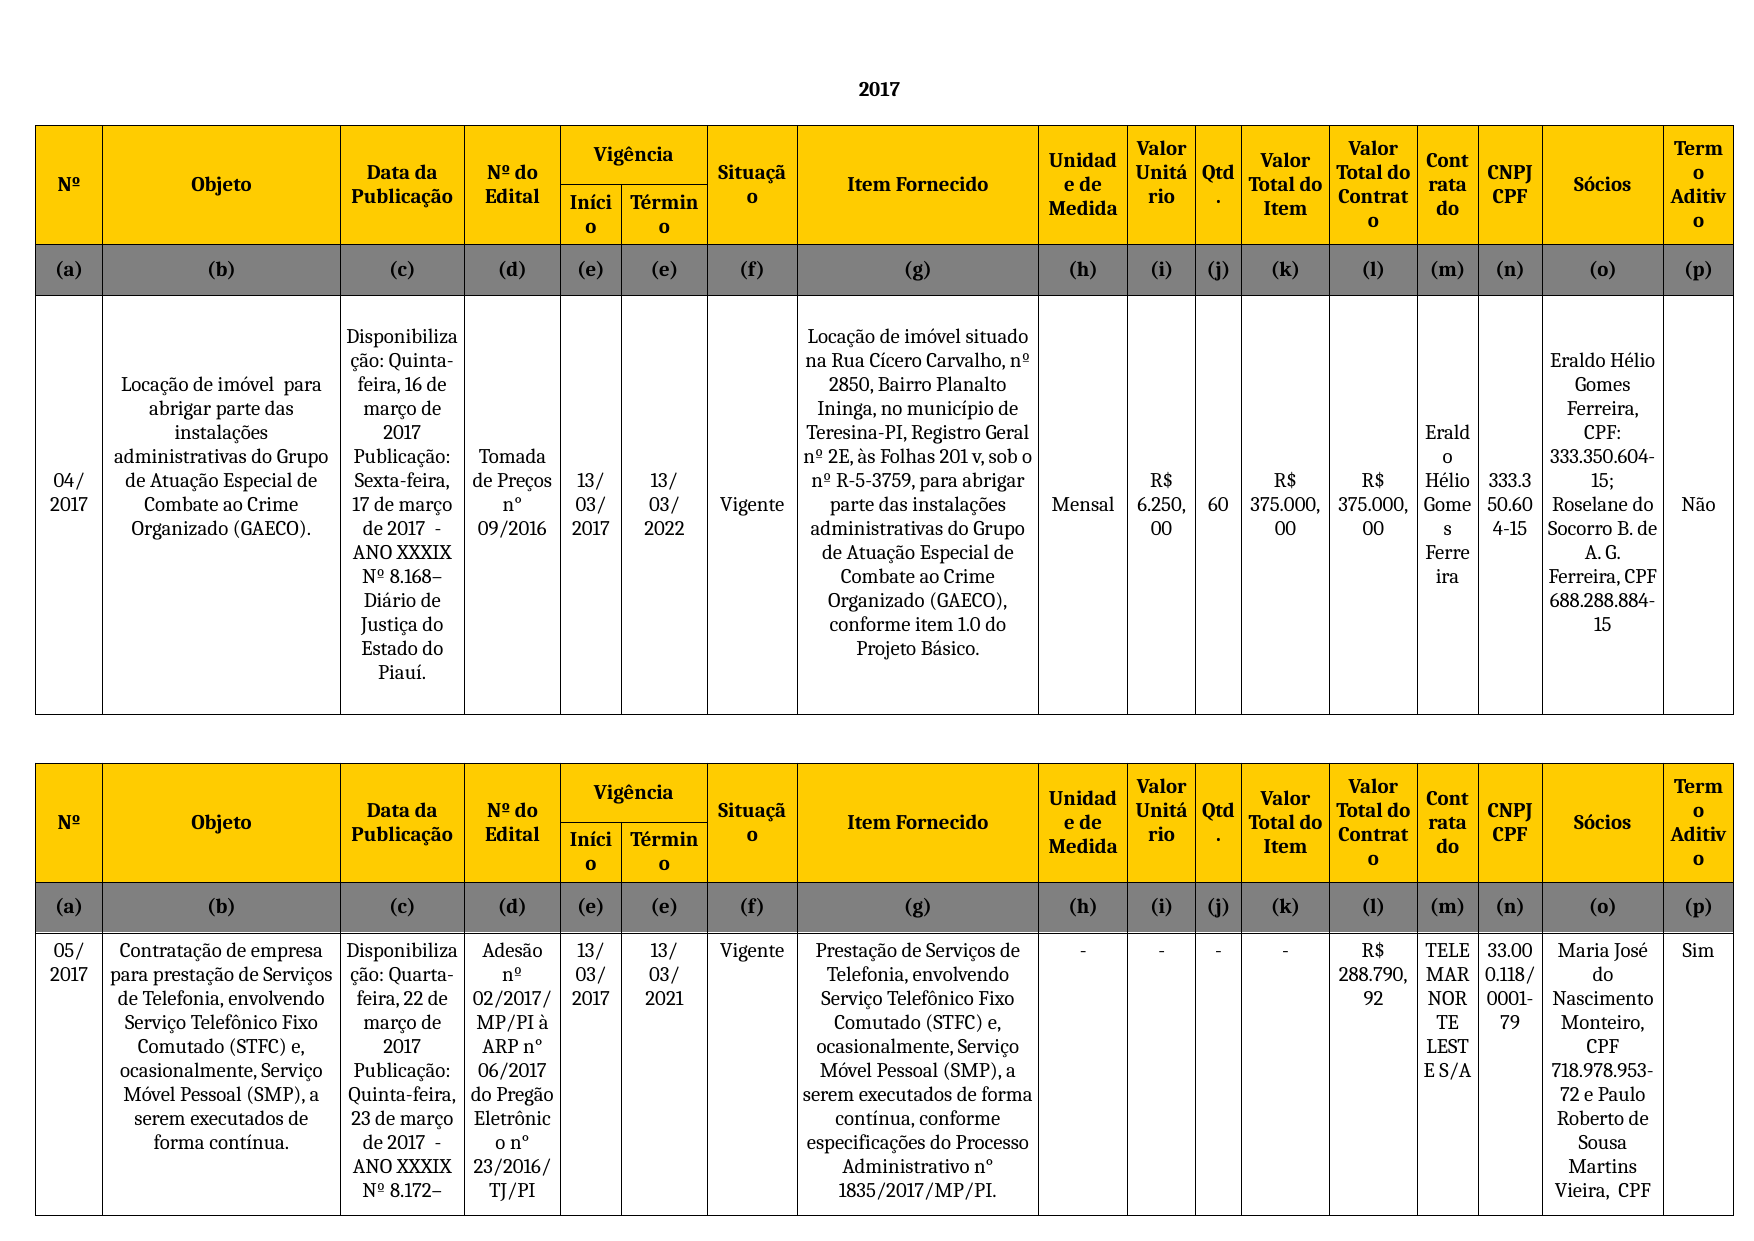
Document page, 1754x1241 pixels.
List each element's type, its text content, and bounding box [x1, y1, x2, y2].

table_cell (d) [465, 245, 560, 295]
table_cell (m) [1418, 245, 1478, 295]
table_cell Vigente [708, 934, 797, 1215]
table_header CNPJ CPF [1479, 764, 1542, 882]
table_header Unidade de Medida [1039, 764, 1127, 882]
table_cell (o) [1543, 883, 1663, 932]
table_cell (c) [341, 883, 464, 932]
table_header Nº do Edital [465, 126, 560, 244]
table_cell (e) [561, 883, 621, 932]
table_cell (e) [622, 245, 707, 295]
table_cell Término [622, 185, 707, 244]
table_cell (g) [798, 245, 1038, 295]
table_cell (e) [561, 245, 621, 295]
table_cell (b) [103, 883, 340, 932]
table_header Nº [36, 764, 102, 882]
table_cell 33.000.118/0001-79 [1479, 934, 1542, 1215]
table_header Termo Aditivo [1664, 126, 1733, 244]
table_header Objeto [103, 126, 340, 244]
table_cell (b) [103, 245, 340, 295]
table_cell Adesão nº 02/2017/MP/PI à ARP n° 06/2017 do Pregão Eletrônico n° 23/2016/TJ/PI [465, 934, 560, 1215]
table_header Nº [36, 126, 102, 244]
table_cell R$ 6.250,00 [1128, 296, 1195, 714]
table_cell Contratação de empresa para prestação de Serviços de Telefonia, envolvendo Serviço Telefônico Fixo Comutado (STFC) e, ocasionalmente, Serviço Móvel Pessoal (SMP), a serem executados de forma contínua. [103, 934, 340, 1215]
table_header Item Fornecido [798, 764, 1038, 882]
table_header Valor Total do Contrato [1330, 126, 1417, 244]
table_cell (e) [622, 883, 707, 932]
table_cell 05/ 2017 [36, 934, 102, 1215]
table_header Contratado [1418, 126, 1478, 244]
table_cell Maria José do Nascimento Monteiro, CPF 718.978.953-72 e Paulo Roberto de Sousa Martins Vieira, CPF [1543, 934, 1663, 1215]
table_cell Início [561, 823, 621, 882]
table_header Situação [708, 126, 797, 244]
table_cell Locação de imóvel situado na Rua Cícero Carvalho, nº 2850, Bairro Planalto Ininga, no município de Teresina-PI, Registro Geral nº 2E, às Folhas 201 v, sob o nº R-5-3759, para abrigar parte das instalações administrativas do Grupo de Atuação Especial de Combate ao Crime Organizado (GAECO), conforme item 1.0 do Projeto Básico. [798, 296, 1038, 714]
table_cell (l) [1330, 883, 1417, 932]
table_header Qtd. [1196, 764, 1241, 882]
table_cell R$ 288.790,92 [1330, 934, 1417, 1215]
table_cell (j) [1196, 245, 1241, 295]
table_header Unidade de Medida [1039, 126, 1127, 244]
table_header Situação [708, 764, 797, 882]
table_header Valor Total do Item [1242, 126, 1329, 244]
table_cell (f) [708, 245, 797, 295]
table_cell Término [622, 823, 707, 882]
table_cell Disponibilização: Quinta-feira, 16 de março de 2017 Publicação: Sexta-feira, 17 de março de 2017 - ANO XXXIX Nº 8.168– Diário de Justiça do Estado do Piauí. [341, 296, 464, 714]
table_cell (k) [1242, 245, 1329, 295]
table_cell (h) [1039, 245, 1127, 295]
table_cell (n) [1479, 245, 1542, 295]
table_cell - [1039, 934, 1127, 1215]
table_header Valor Total do Item [1242, 764, 1329, 882]
table_header CNPJ CPF [1479, 126, 1542, 244]
table_header Qtd. [1196, 126, 1241, 244]
table_header Contratado [1418, 764, 1478, 882]
table_cell 13/ 03/ 2017 [561, 296, 621, 714]
table_cell 13/ 03/ 2017 [561, 934, 621, 1215]
table_header Valor Total do Contrato [1330, 764, 1417, 882]
table_cell 04/ 2017 [36, 296, 102, 714]
table_cell R$ 375.000,00 [1330, 296, 1417, 714]
table_cell (h) [1039, 883, 1127, 932]
table_cell (f) [708, 883, 797, 932]
table_cell TELEMAR NORTE LESTE S/A [1418, 934, 1478, 1215]
table_cell (i) [1128, 245, 1195, 295]
table_header Valor Unitário [1128, 126, 1195, 244]
table_cell 13/ 03/ 2021 [622, 934, 707, 1215]
table_cell (d) [465, 883, 560, 932]
table_cell - [1128, 934, 1195, 1215]
table_cell Sim [1664, 934, 1733, 1215]
table_cell (p) [1664, 883, 1733, 932]
table_cell (j) [1196, 883, 1241, 932]
table_cell Mensal [1039, 296, 1127, 714]
table_cell (a) [36, 245, 102, 295]
table_cell Vigente [708, 296, 797, 714]
table_cell (l) [1330, 245, 1417, 295]
table_cell (o) [1543, 245, 1663, 295]
table_cell (n) [1479, 883, 1542, 932]
table_header Valor Unitário [1128, 764, 1195, 882]
text 2017 [29, 77, 1729, 101]
table_cell Início [561, 185, 621, 244]
table_cell Prestação de Serviços de Telefonia, envolvendo Serviço Telefônico Fixo Comutado (STFC) e, ocasionalmente, Serviço Móvel Pessoal (SMP), a serem executados de forma contínua, conforme especificações do Processo Administrativo n° 1835/2017/MP/PI. [798, 934, 1038, 1215]
table_header Sócios [1543, 126, 1663, 244]
table_header Termo Aditivo [1664, 764, 1733, 882]
table_cell (a) [36, 883, 102, 932]
table_header Item Fornecido [798, 126, 1038, 244]
table_cell 333.350.604-15 [1479, 296, 1542, 714]
table_cell Eraldo Hélio Gomes Ferreira, CPF: 333.350.604-15; Roselane do Socorro B. de A. G. Ferreira, CPF 688.288.884-15 [1543, 296, 1663, 714]
table_cell Não [1664, 296, 1733, 714]
table_cell Tomada de Preços n° 09/2016 [465, 296, 560, 714]
table_header Data da Publicação [341, 126, 464, 244]
table_header Data da Publicação [341, 764, 464, 882]
table_header Nº do Edital [465, 764, 560, 882]
table_cell - [1196, 934, 1241, 1215]
table_cell Eraldo Hélio Gomes Ferreira [1418, 296, 1478, 714]
table_cell (p) [1664, 245, 1733, 295]
table_header Vigência [561, 764, 707, 822]
table_cell 13/ 03/ 2022 [622, 296, 707, 714]
table_header Objeto [103, 764, 340, 882]
table_cell (c) [341, 245, 464, 295]
table_cell Disponibilização: Quarta-feira, 22 de março de 2017 Publicação: Quinta-feira, 23 de março de 2017 - ANO XXXIX Nº 8.172– [341, 934, 464, 1215]
table_cell R$ 375.000,00 [1242, 296, 1329, 714]
table_cell 60 [1196, 296, 1241, 714]
table_cell - [1242, 934, 1329, 1215]
table_cell (i) [1128, 883, 1195, 932]
table_cell (g) [798, 883, 1038, 932]
table_cell Locação de imóvel para abrigar parte das instalações administrativas do Grupo de Atuação Especial de Combate ao Crime Organizado (GAECO). [103, 296, 340, 714]
table_header Sócios [1543, 764, 1663, 882]
table_cell (m) [1418, 883, 1478, 932]
table_header Vigência [561, 126, 707, 184]
table_cell (k) [1242, 883, 1329, 932]
